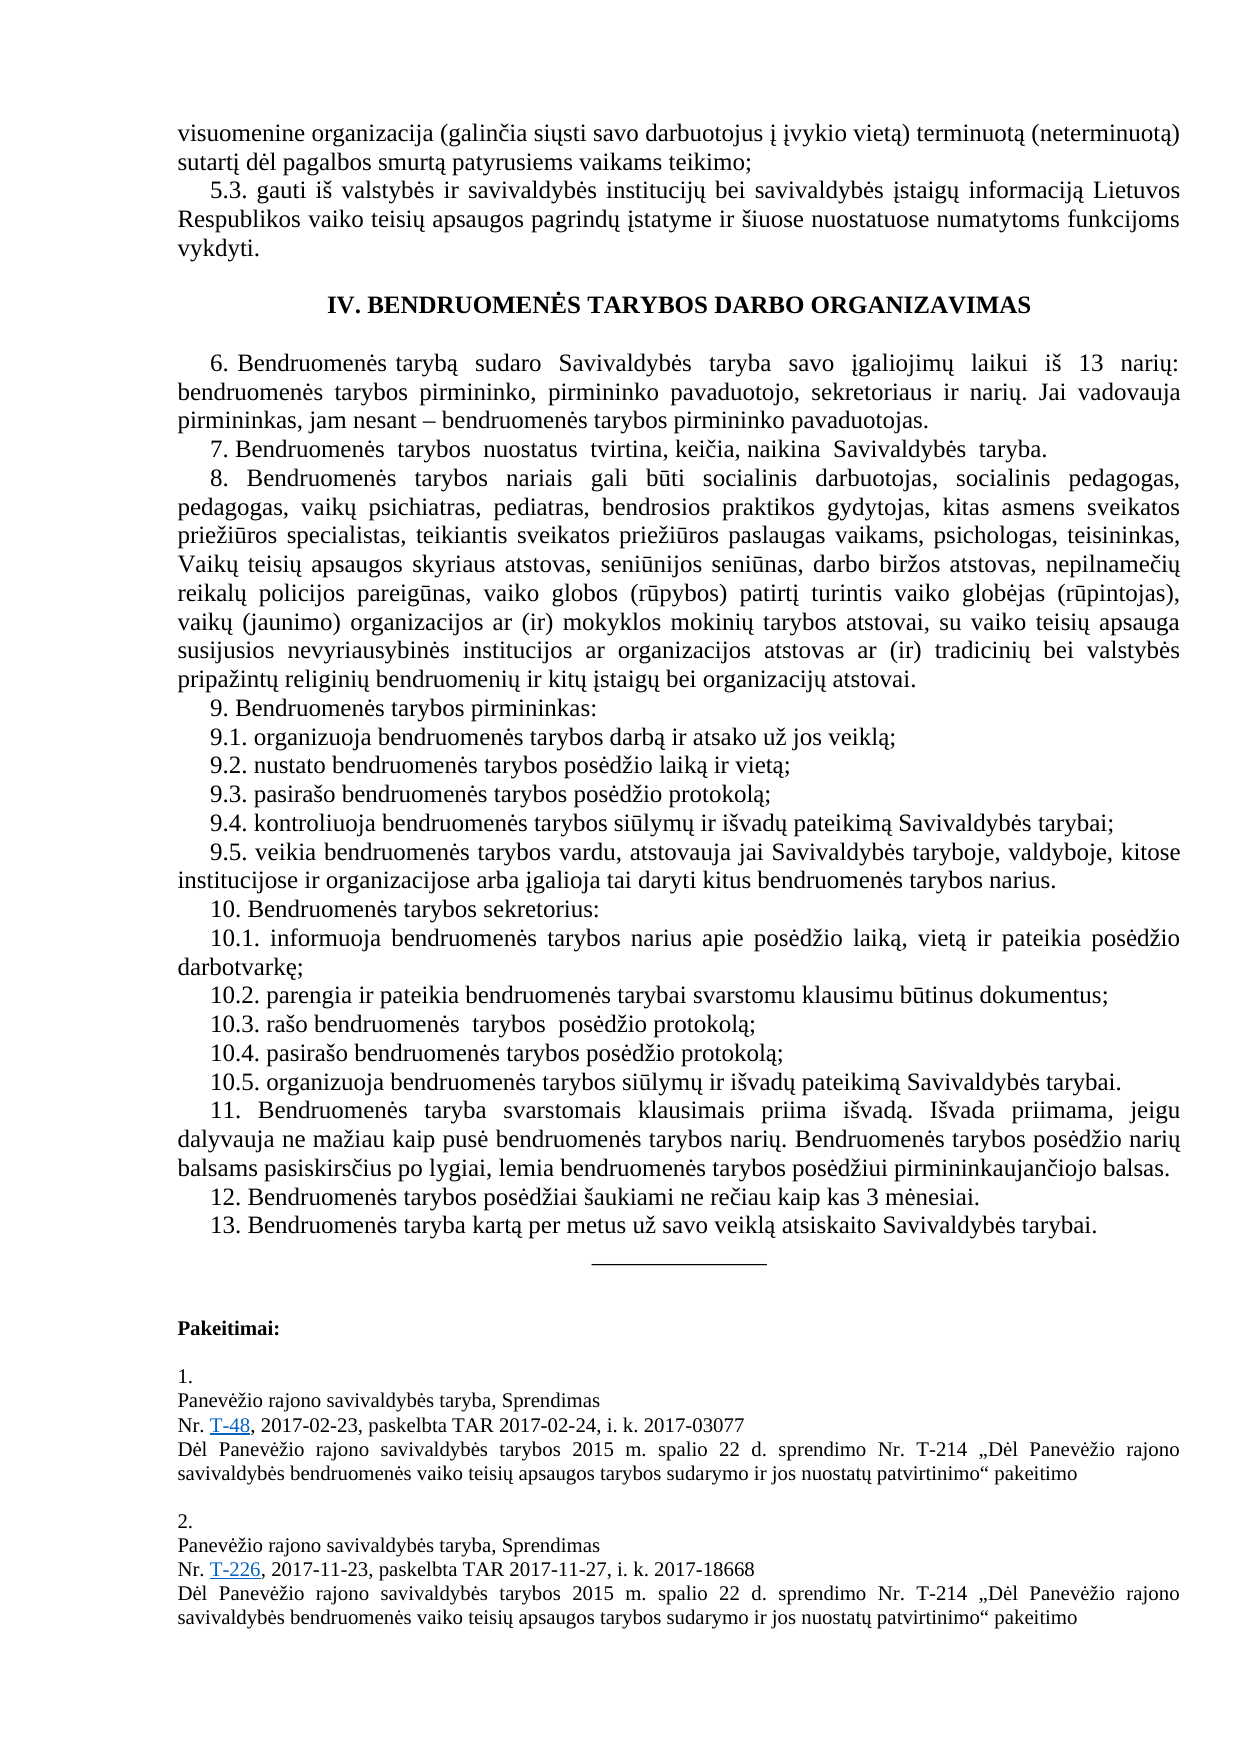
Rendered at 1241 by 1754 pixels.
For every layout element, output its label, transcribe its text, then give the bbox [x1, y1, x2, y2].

text 10.5. organizuoja bendruomenės tarybos siūlymų ir išvadų pateikimą Savivaldybės tarybai. [177, 1067, 1181, 1096]
text Panevėžio rajono savivaldybės taryba, Sprendimas [177, 1533, 1181, 1557]
text 9.5. veikia bendruomenės tarybos vardu, atstovauja jai Savivaldybės taryboje, valdyboje, kitose institucijose ir organizacijose arba įgalioja tai daryti kitus bendruomenės tarybos narius. [177, 837, 1181, 894]
text 10. Bendruomenės tarybos sekretorius: [177, 894, 1181, 923]
text 13. Bendruomenės taryba kartą per metus už savo veiklą atsiskaito Savivaldybės tarybai. [177, 1211, 1181, 1239]
text visuomenine organizacija (galinčia siųsti savo darbuotojus į įvykio vietą) terminuotą (neterminuotą) sutartį dėl pagalbos smurtą patyrusiems vaikams teikimo; [177, 118, 1181, 176]
text Dėl Panevėžio rajono savivaldybės tarybos 2015 m. spalio 22 d. sprendimo Nr. T-214 „Dėl Panevėžio rajono savivaldybės bendruomenės vaiko teisių apsaugos tarybos sudarymo ir jos nuostatų patvirtinimo“ pakeitimo [177, 1581, 1181, 1629]
text Dėl Panevėžio rajono savivaldybės tarybos 2015 m. spalio 22 d. sprendimo Nr. T-214 „Dėl Panevėžio rajono savivaldybės bendruomenės vaiko teisių apsaugos tarybos sudarymo ir jos nuostatų patvirtinimo“ pakeitimo [177, 1437, 1181, 1485]
text 10.2. parengia ir pateikia bendruomenės tarybai svarstomu klausimu būtinus dokumentus; [177, 981, 1181, 1009]
text Pakeitimai: [177, 1316, 1181, 1340]
text 9. Bendruomenės tarybos pirmininkas: [177, 693, 1181, 722]
text ______________ [177, 1239, 1181, 1268]
text 10.3. rašo bendruomenės tarybos posėdžio protokolą; [177, 1009, 1181, 1038]
text 6. Bendruomenės tarybą sudaro Savivaldybės taryba savo įgaliojimų laikui iš 13 narių: bendruomenės tarybos pirmininko, pirmininko pavaduotojo, sekretoriaus ir narių. Jai vadovauja pirmininkas, jam nesant – bendruomenės tarybos pirmininko pavaduotojas. [177, 348, 1181, 434]
text 7. Bendruomenės tarybos nuostatus tvirtina, keičia, naikina Savivaldybės taryba. [177, 434, 1181, 463]
text 11. Bendruomenės taryba svarstomais klausimais priima išvadą. Išvada priimama, jeigu dalyvauja ne mažiau kaip pusė bendruomenės tarybos narių. Bendruomenės tarybos posėdžio narių balsams pasiskirsčius po lygiai, lemia bendruomenės tarybos posėdžiui pirmininkaujančiojo balsas. [177, 1096, 1181, 1182]
text 9.3. pasirašo bendruomenės tarybos posėdžio protokolą; [177, 779, 1181, 808]
text Nr. T-48, 2017-02-23, paskelbta TAR 2017-02-24, i. k. 2017-03077 [177, 1412, 1181, 1437]
text IV. BENDRUOMENĖS TARYBOS DARBO ORGANIZAVIMAS [177, 291, 1181, 319]
text 12. Bendruomenės tarybos posėdžiai šaukiami ne rečiau kaip kas 3 mėnesiai. [177, 1182, 1181, 1211]
text 10.4. pasirašo bendruomenės tarybos posėdžio protokolą; [177, 1038, 1181, 1067]
text 9.1. organizuoja bendruomenės tarybos darbą ir atsako už jos veiklą; [177, 722, 1181, 751]
text Panevėžio rajono savivaldybės taryba, Sprendimas [177, 1388, 1181, 1412]
text 9.2. nustato bendruomenės tarybos posėdžio laiką ir vietą; [177, 751, 1181, 779]
text 5.3. gauti iš valstybės ir savivaldybės institucijų bei savivaldybės įstaigų informaciją Lietuvos Respublikos vaiko teisių apsaugos pagrindų įstatyme ir šiuose nuostatuose numatytoms funkcijoms vykdyti. [177, 176, 1181, 262]
text 1. [177, 1364, 1181, 1388]
text 2. [177, 1509, 1181, 1533]
text Nr. T-226, 2017-11-23, paskelbta TAR 2017-11-27, i. k. 2017-18668 [177, 1557, 1181, 1581]
text 8. Bendruomenės tarybos nariais gali būti socialinis darbuotojas, socialinis pedagogas, pedagogas, vaikų psichiatras, pediatras, bendrosios praktikos gydytojas, kitas asmens sveikatos priežiūros specialistas, teikiantis sveikatos priežiūros paslaugas vaikams, psichologas, teisininkas, Vaikų teisių apsaugos skyriaus atstovas, seniūnijos seniūnas, darbo biržos atstovas, nepilnamečių reikalų policijos pareigūnas, vaiko globos (rūpybos) patirtį turintis vaiko globėjas (rūpintojas), vaikų (jaunimo) organizacijos ar (ir) mokyklos mokinių tarybos atstovai, su vaiko teisių apsauga susijusios nevyriausybinės institucijos ar organizacijos atstovas ar (ir) tradicinių bei valstybės pripažintų religinių bendruomenių ir kitų įstaigų bei organizacijų atstovai. [177, 463, 1181, 693]
text 10.1. informuoja bendruomenės tarybos narius apie posėdžio laiką, vietą ir pateikia posėdžio darbotvarkę; [177, 923, 1181, 981]
text 9.4. kontroliuoja bendruomenės tarybos siūlymų ir išvadų pateikimą Savivaldybės tarybai; [177, 808, 1181, 837]
